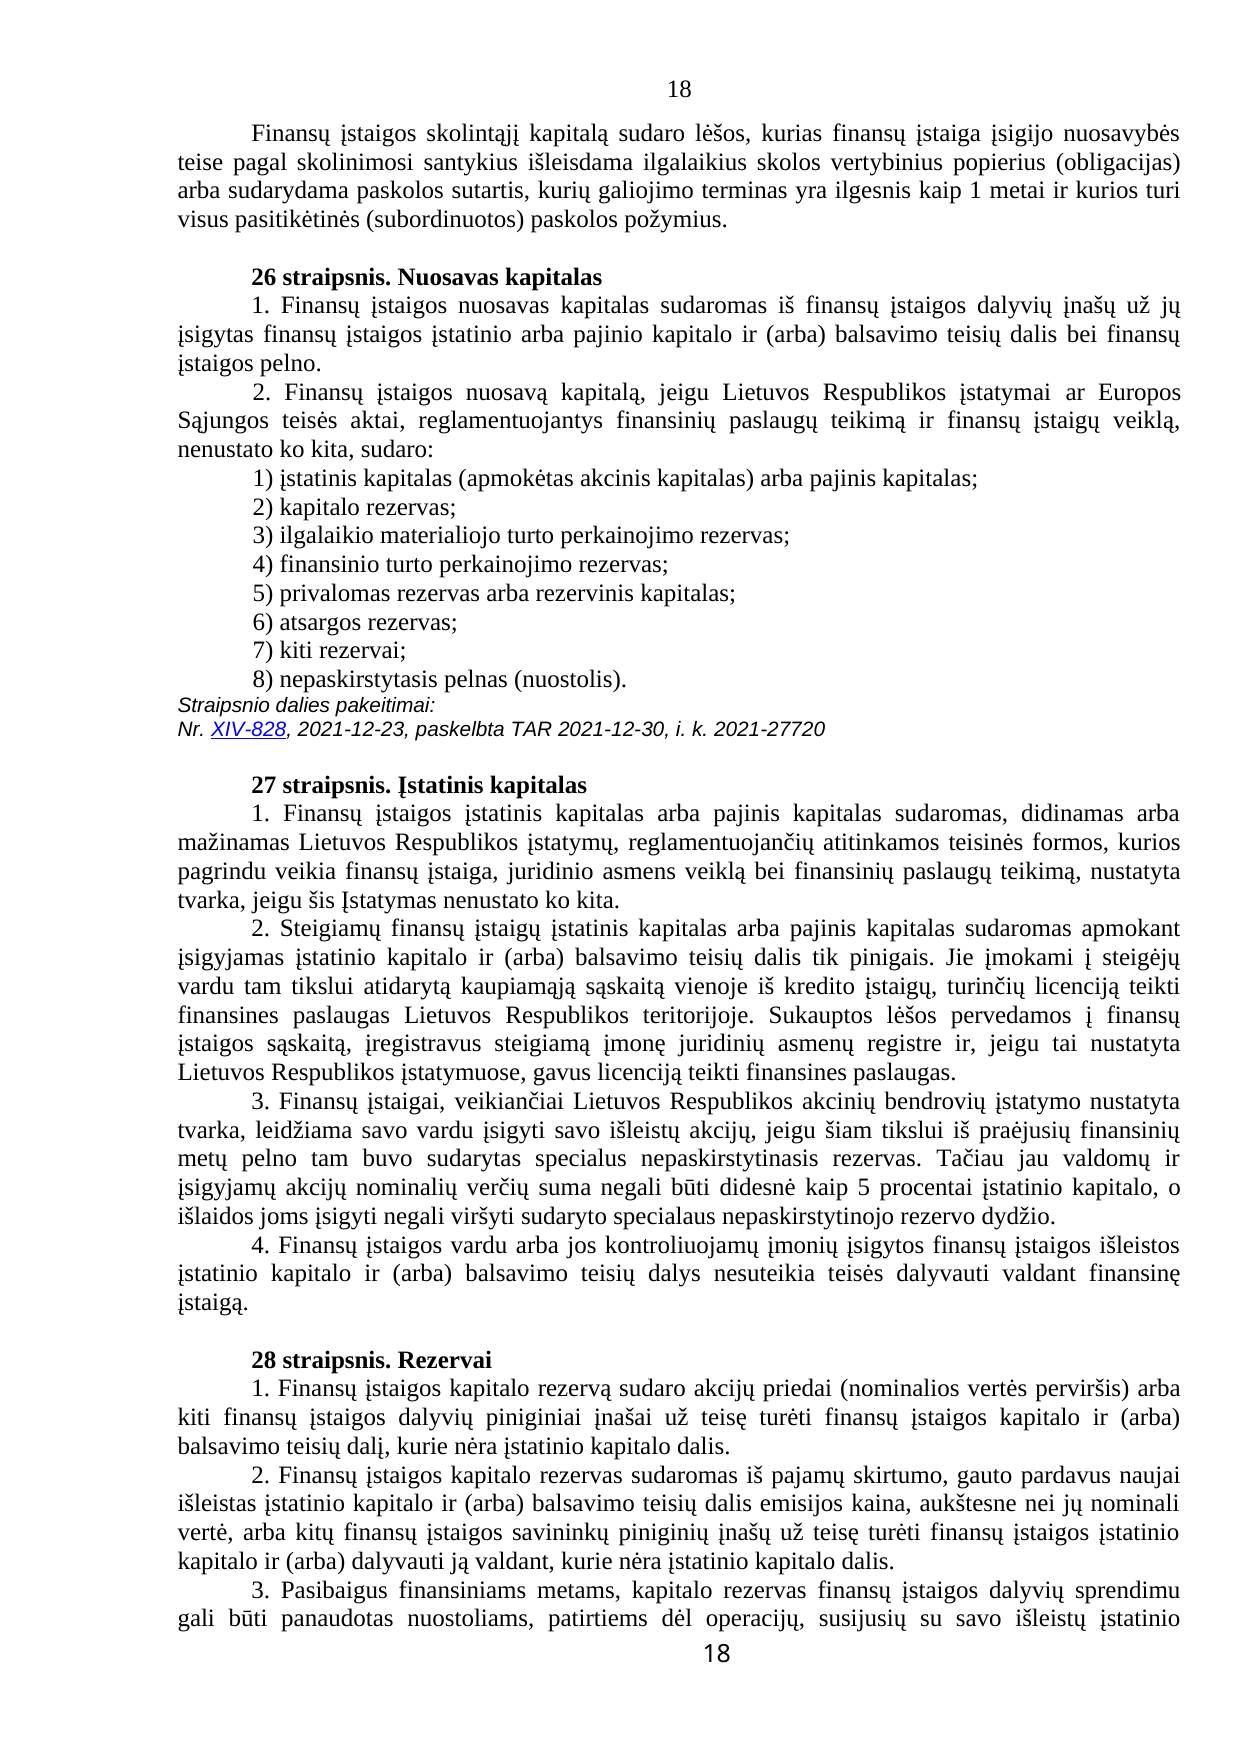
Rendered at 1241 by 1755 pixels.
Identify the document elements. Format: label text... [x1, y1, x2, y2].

text 3. Pasibaigus finansiniams metams, kapitalo rezervas finansų įstaigos dalyvių sprendimu gali būti panaudotas nuostoliams, patirtiems dėl operacijų, susijusių su savo išleistų įstatinio [177, 1575, 1181, 1632]
text 6) atsargos rezervas; [177, 607, 1181, 636]
text Straipsnio dalies pakeitimai: [177, 693, 1181, 717]
text 7) kiti rezervai; [177, 636, 1181, 664]
text 5) privalomas rezervas arba rezervinis kapitalas; [177, 578, 1181, 607]
text 1. Finansų įstaigos nuosavas kapitalas sudaromas iš finansų įstaigos dalyvių įnašų už jų įsigytas finansų įstaigos įstatinio arba pajinio kapitalo ir (arba) balsavimo teisių dalis bei finansų įstaigos pelno. [177, 291, 1181, 377]
text 4) finansinio turto perkainojimo rezervas; [177, 549, 1181, 578]
text 1. Finansų įstaigos kapitalo rezervą sudaro akcijų priedai (nominalios vertės perviršis) arba kiti finansų įstaigos dalyvių piniginiai įnašai už teisę turėti finansų įstaigos kapitalo ir (arba) balsavimo teisių dalį, kurie nėra įstatinio kapitalo dalis. [177, 1373, 1181, 1460]
text 8) nepaskirstytasis pelnas (nuostolis). [177, 664, 1181, 693]
text 4. Finansų įstaigos vardu arba jos kontroliuojamų įmonių įsigytos finansų įstaigos išleistos įstatinio kapitalo ir (arba) balsavimo teisių dalys nesuteikia teisės dalyvauti valdant finansinę įstaigą. [177, 1230, 1181, 1316]
text 2. Finansų įstaigos nuosavą kapitalą, jeigu Lietuvos Respublikos įstatymai ar Europos Sąjungos teisės aktai, reglamentuojantys finansinių paslaugų teikimą ir finansų įstaigų veiklą, nenustato ko kita, sudaro: [177, 377, 1181, 463]
text 2) kapitalo rezervas; [177, 492, 1181, 521]
text 2. Finansų įstaigos kapitalo rezervas sudaromas iš pajamų skirtumo, gauto pardavus naujai išleistas įstatinio kapitalo ir (arba) balsavimo teisių dalis emisijos kaina, aukštesne nei jų nominali vertė, arba kitų finansų įstaigos savininkų piniginių įnašų už teisę turėti finansų įstaigos įstatinio kapitalo ir (arba) dalyvauti ją valdant, kurie nėra įstatinio kapitalo dalis. [177, 1460, 1181, 1575]
text 27 straipsnis. Įstatinis kapitalas [177, 770, 1181, 798]
text Nr. XIV-828, 2021-12-23, paskelbta TAR 2021-12-30, i. k. 2021-27720 [177, 717, 1181, 741]
text 1. Finansų įstaigos įstatinis kapitalas arba pajinis kapitalas sudaromas, didinamas arba mažinamas Lietuvos Respublikos įstatymų, reglamentuojančių atitinkamos teisinės formos, kurios pagrindu veikia finansų įstaiga, juridinio asmens veiklą bei finansinių paslaugų teikimą, nustatyta tvarka, jeigu šis Įstatymas nenustato ko kita. [177, 798, 1181, 913]
text 28 straipsnis. Rezervai [177, 1345, 1181, 1373]
text 2. Steigiamų finansų įstaigų įstatinis kapitalas arba pajinis kapitalas sudaromas apmokant įsigyjamas įstatinio kapitalo ir (arba) balsavimo teisių dalis tik pinigais. Jie įmokami į steigėjų vardu tam tikslui atidarytą kaupiamąją sąskaitą vienoje iš kredito įstaigų, turinčių licenciją teikti finansines paslaugas Lietuvos Respublikos teritorijoje. Sukauptos lėšos pervedamos į finansų įstaigos sąskaitą, įregistravus steigiamą įmonę juridinių asmenų registre ir, jeigu tai nustatyta Lietuvos Respublikos įstatymuose, gavus licenciją teikti finansines paslaugas. [177, 913, 1181, 1086]
text 3) ilgalaikio materialiojo turto perkainojimo rezervas; [177, 521, 1181, 549]
text 1) įstatinis kapitalas (apmokėtas akcinis kapitalas) arba pajinis kapitalas; [177, 463, 1181, 492]
text 3. Finansų įstaigai, veikiančiai Lietuvos Respublikos akcinių bendrovių įstatymo nustatyta tvarka, leidžiama savo vardu įsigyti savo išleistų akcijų, jeigu šiam tikslui iš praėjusių finansinių metų pelno tam buvo sudarytas specialus nepaskirstytinasis rezervas. Tačiau jau valdomų ir įsigyjamų akcijų nominalių verčių suma negali būti didesnė kaip 5 procentai įstatinio kapitalo, o išlaidos joms įsigyti negali viršyti sudaryto specialaus nepaskirstytinojo rezervo dydžio. [177, 1086, 1181, 1230]
text Finansų įstaigos skolintąjį kapitalą sudaro lėšos, kurias finansų įstaiga įsigijo nuosavybės teise pagal skolinimosi santykius išleisdama ilgalaikius skolos vertybinius popierius (obligacijas) arba sudarydama paskolos sutartis, kurių galiojimo terminas yra ilgesnis kaip 1 metai ir kurios turi visus pasitikėtinės (subordinuotos) paskolos požymius. [177, 118, 1181, 233]
text 26 straipsnis. Nuosavas kapitalas [177, 262, 1181, 291]
